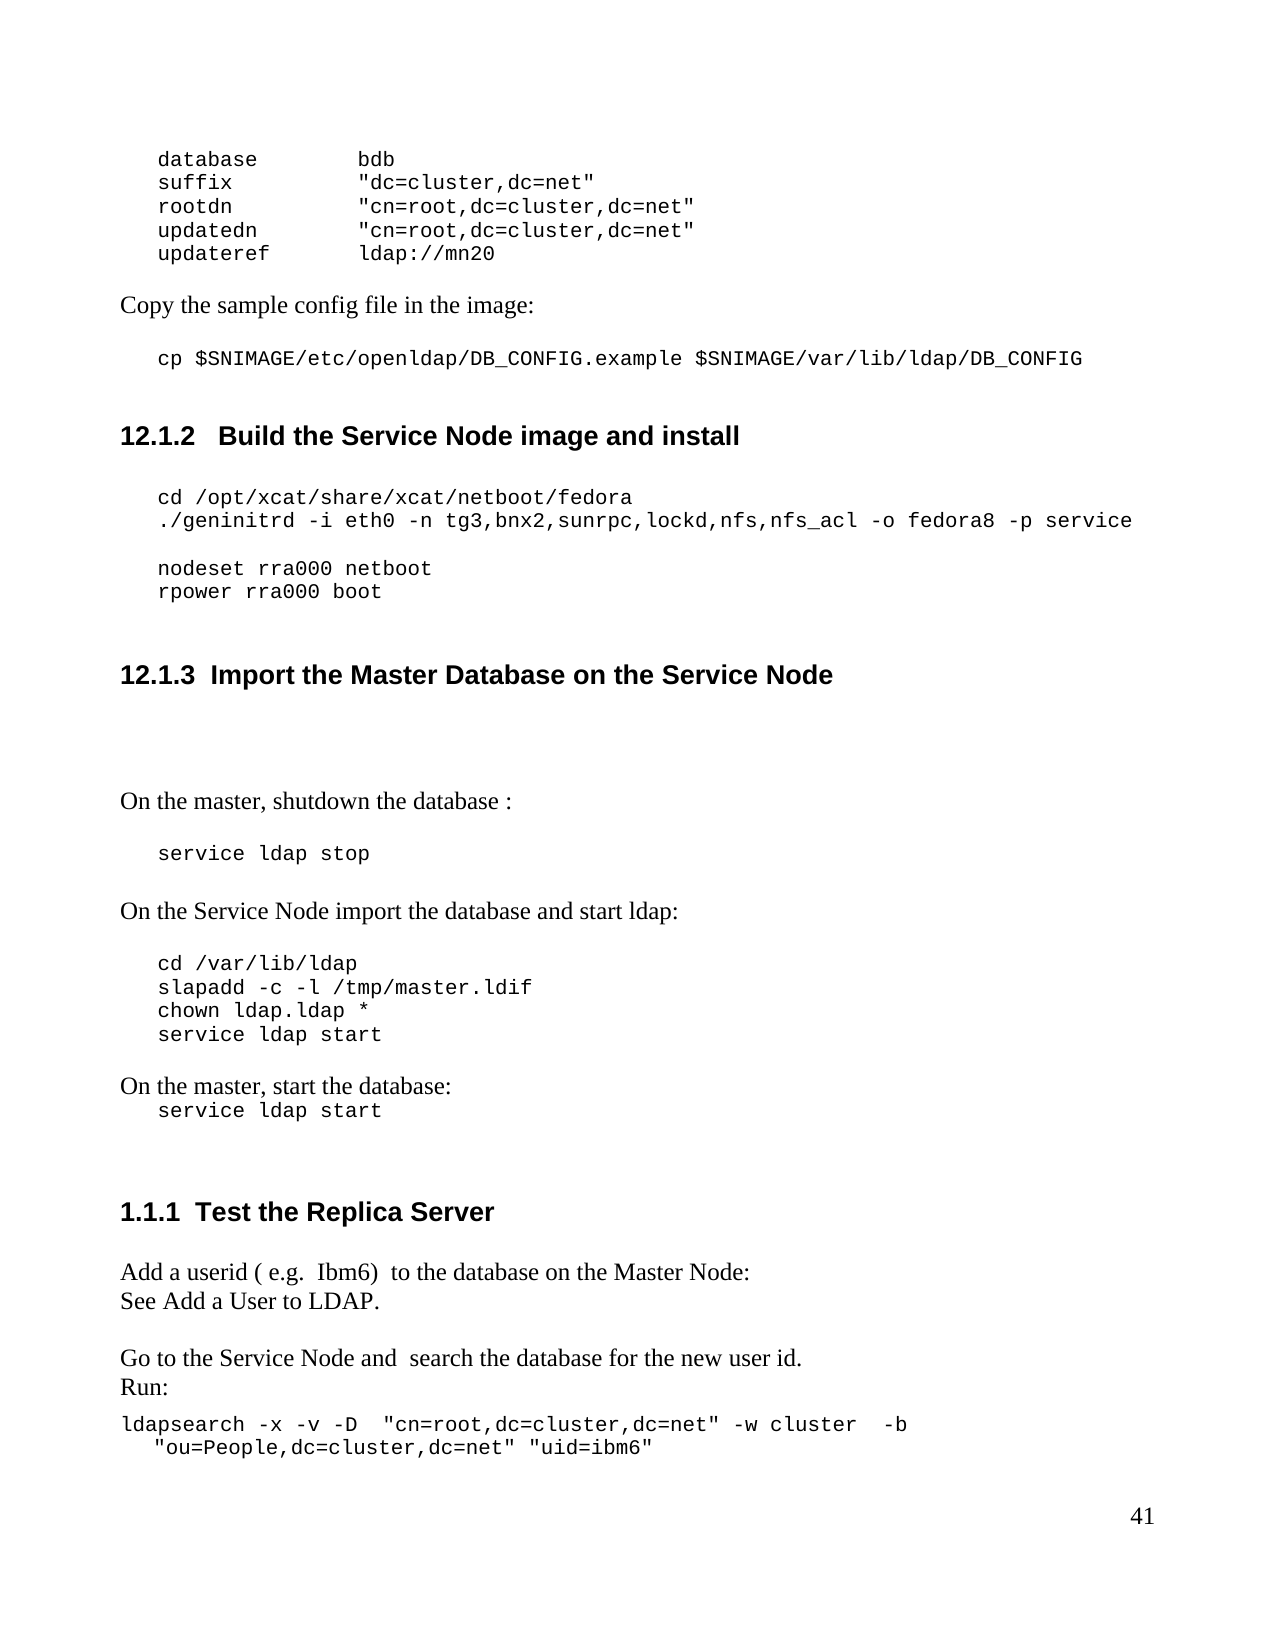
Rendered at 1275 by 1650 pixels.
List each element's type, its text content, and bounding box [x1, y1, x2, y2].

text cp $SNIMAGE/etc/openldap/DB_CONFIG.example $SNIMAGE/var/lib/ldap/DB_CONFIG [157, 348, 1155, 372]
text cd /opt/xcat/share/xcat/netboot/fedora [157, 487, 1155, 510]
subtitle Test the Replica Server [120, 1196, 1155, 1227]
text nodeset rra000 netboot [157, 558, 1155, 581]
text cd /var/lib/ldap [120, 953, 1155, 977]
text ldapsearch -x -v -D "cn=root,dc=cluster,dc=net" -w cluster -b "ou=People,dc=cluster,dc=net" "uid=ibm6" [120, 1413, 1155, 1461]
text slapadd -c -l /tmp/master.ldif [157, 977, 1155, 1001]
text updatedn "cn=root,dc=cluster,dc=net" [157, 220, 1155, 243]
text rpower rra000 boot [157, 581, 1155, 605]
text Copy the sample config file in the image: [120, 291, 1155, 319]
text updateref ldap://mn20 [157, 243, 1155, 267]
text service ldap start [157, 1100, 1155, 1124]
subtitle Import the Master Database on the Service Node [120, 659, 1155, 690]
text ./geninitrd -i eth0 -n tg3,bnx2,sunrpc,lockd,nfs,nfs_acl -o fedora8 -p service [157, 510, 1155, 534]
text database bdb [157, 149, 1155, 172]
text service ldap start [157, 1024, 1155, 1048]
text suffix "dc=cluster,dc=net" [157, 172, 1155, 196]
text On the Service Node import the database and start ldap: [120, 896, 1155, 924]
text On the master, shutdown the database : [120, 786, 1155, 814]
text See Add a User to LDAP. [120, 1286, 1155, 1315]
text chown ldap.ldap * [157, 1001, 1155, 1024]
text rootdn "cn=root,dc=cluster,dc=net" [157, 196, 1155, 220]
text service ldap stop [157, 843, 1155, 867]
subtitle Build the Service Node image and install [120, 420, 1155, 452]
text Add a userid ( e.g. Ibm6) to the database on the Master Node: [120, 1257, 1155, 1286]
text Go to the Service Node and search the database for the new user id. [120, 1343, 1155, 1372]
text Run: [120, 1372, 1155, 1401]
text On the master, start the database: [120, 1071, 1155, 1100]
